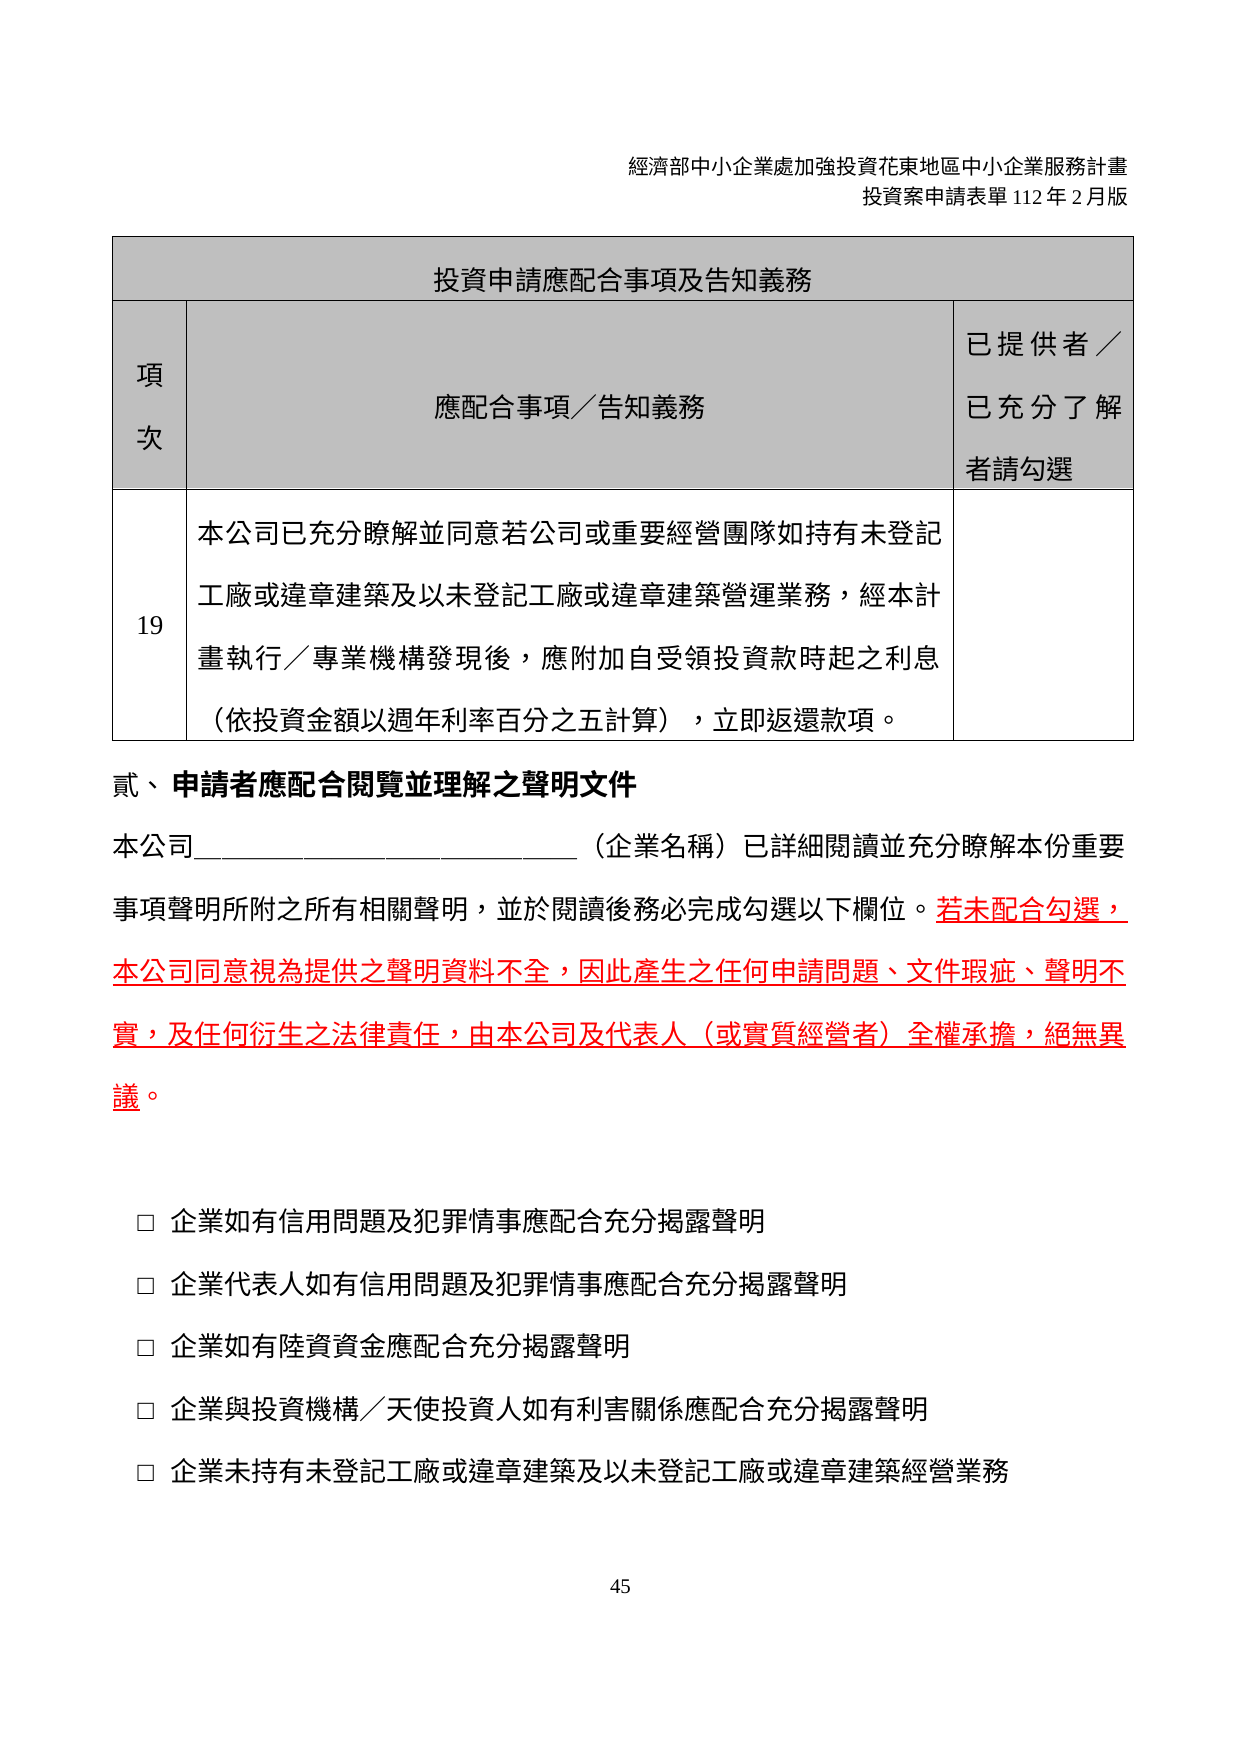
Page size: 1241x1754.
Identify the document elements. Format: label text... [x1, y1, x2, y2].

table_cell 19 [113, 490, 186, 739]
list 企業代表人如有信用問題及犯罪情事應配合充分揭露聲明 [137, 1241, 1128, 1303]
list 企業如有陸資資金應配合充分揭露聲明 [137, 1303, 1128, 1366]
list 企業如有信用問題及犯罪情事應配合充分揭露聲明 [137, 1178, 1128, 1241]
text 本公司＿＿＿＿＿＿＿＿＿＿＿＿＿＿（企業名稱）已詳細閱讀並充分瞭解本份重要事項聲明所附之所有相關聲明，並於閱讀後務必完成勾選以下欄位。若未配合勾選，本公司同意視為提供之聲明資料不全，因此產生之任何申請問題、文件瑕疵、聲明不實，及任何衍生之法律責任，由本公司及代表人（或實質經營者）全權承擔，絕無異議。 [112, 803, 1128, 1116]
list 企業與投資機構／天使投資人如有利害關係應配合充分揭露聲明 [137, 1366, 1128, 1428]
table_header 投資申請應配合事項及告知義務 [113, 237, 1133, 300]
table_cell 本公司已充分瞭解並同意若公司或重要經營團隊如持有未登記工廠或違章建築及以未登記工廠或違章建築營運業務，經本計畫執行／專業機構發現後，應附加自受領投資款時起之利息（依投資金額以週年利率百分之五計算），立即返還款項。 [187, 490, 953, 739]
table_cell 應配合事項／告知義務 [187, 301, 953, 488]
table_cell [954, 490, 1133, 739]
list 企業未持有未登記工廠或違章建築及以未登記工廠或違章建築經營業務 [137, 1428, 1128, 1491]
table_cell 項次 [113, 301, 186, 488]
table_cell 已提供者／已充分了解者請勾選 [954, 301, 1133, 488]
list 申請者應配合閱覽並理解之聲明文件 [112, 741, 1128, 803]
